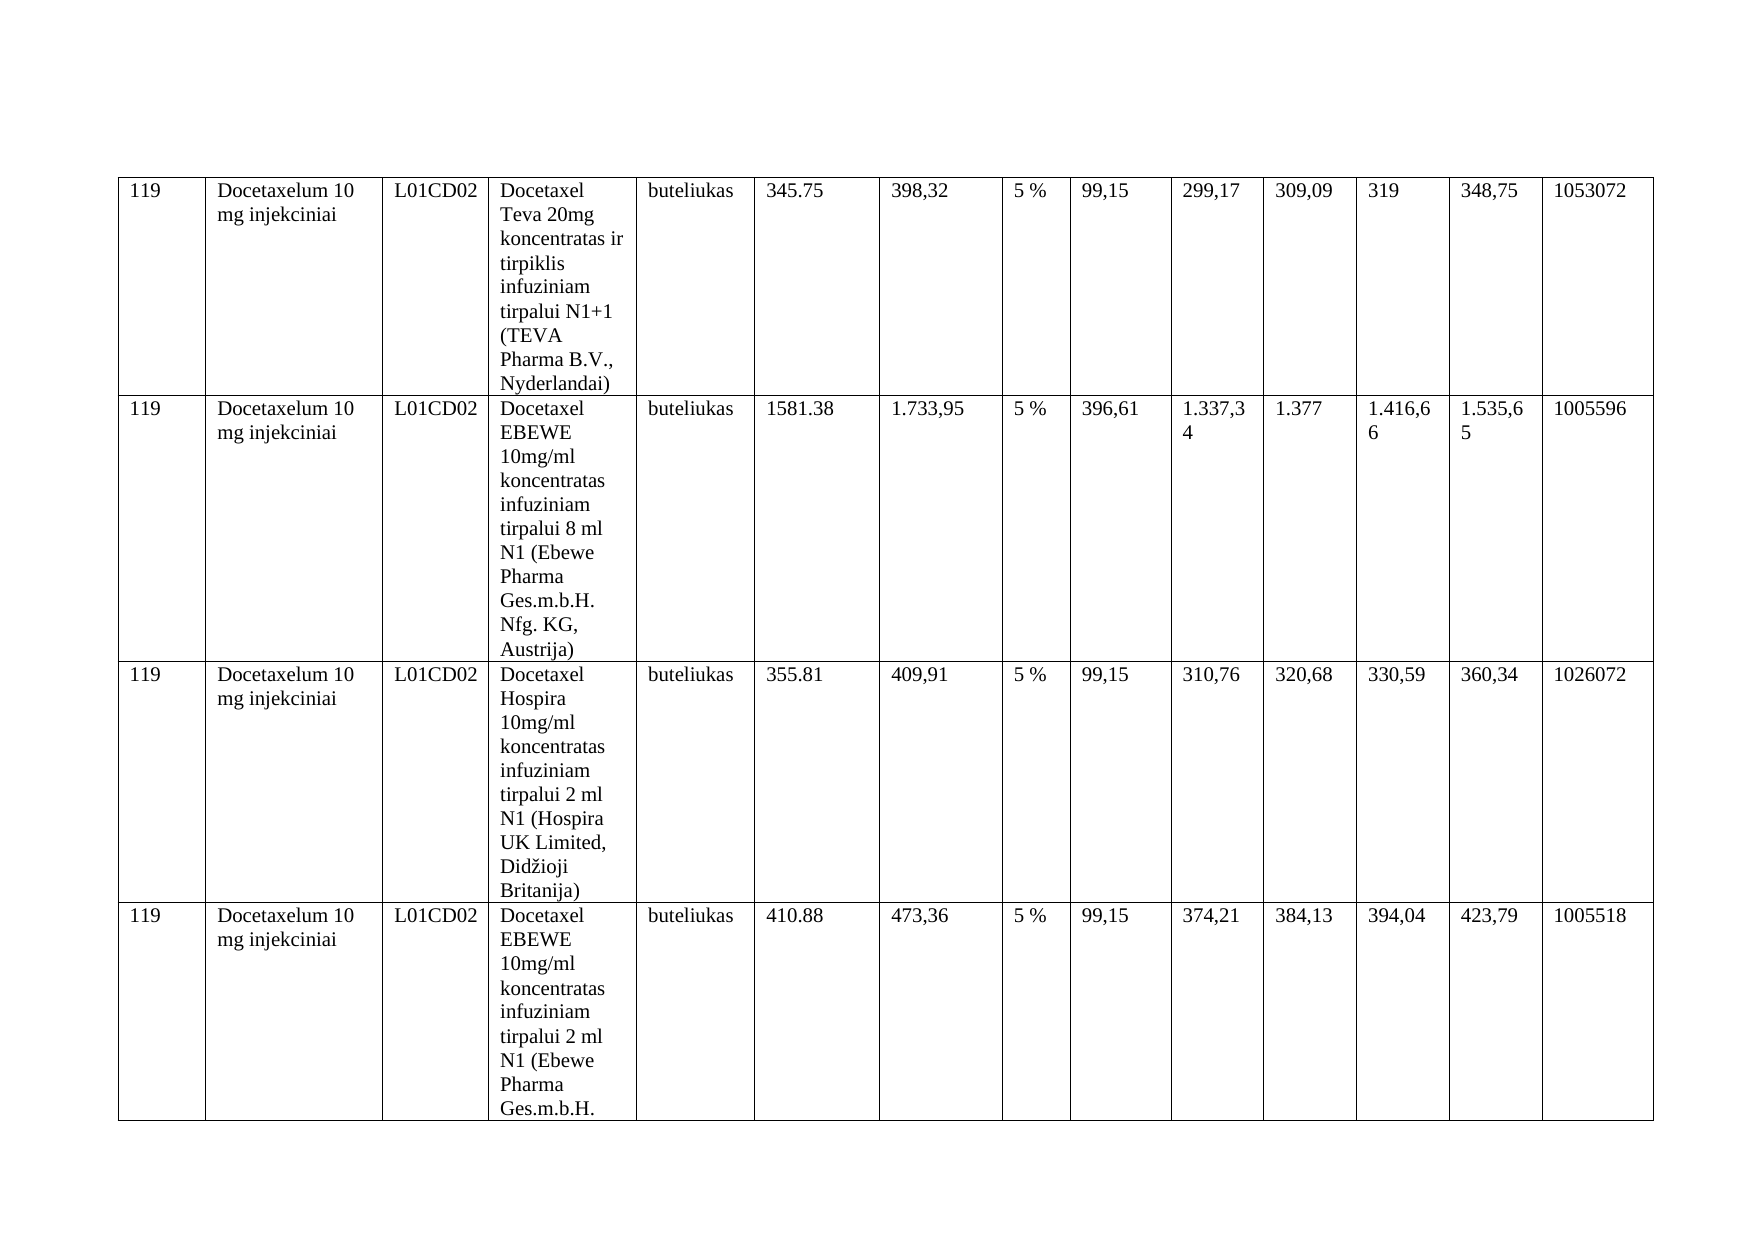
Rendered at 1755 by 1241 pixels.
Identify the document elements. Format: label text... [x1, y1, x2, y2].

table_cell 1581.38 [755, 396, 879, 661]
table_cell buteliukas [637, 178, 754, 395]
table_cell 1005518 [1543, 903, 1653, 1120]
table_cell 355.81 [755, 662, 879, 902]
table_cell L01CD02 [383, 178, 488, 395]
table_cell buteliukas [637, 903, 754, 1120]
table_cell 5 % [1003, 396, 1070, 661]
table_cell buteliukas [637, 396, 754, 661]
table_cell buteliukas [637, 662, 754, 902]
table_cell 1.337,34 [1172, 396, 1263, 661]
table_cell 348,75 [1450, 178, 1542, 395]
table_cell 1.377 [1264, 396, 1356, 661]
table_cell Docetaxel EBEWE 10mg/ml koncentratas infuziniam tirpalui 2 ml N1 (Ebewe Pharma Ges.m.b.H. [489, 903, 636, 1120]
table_cell Docetaxelum 10 mg injekciniai [206, 903, 382, 1120]
table_cell 398,32 [880, 178, 1002, 395]
table_cell Docetaxelum 10 mg injekciniai [206, 396, 382, 661]
table_cell L01CD02 [383, 662, 488, 902]
table_cell Docetaxel Teva 20mg koncentratas ir tirpiklis infuziniam tirpalui N1+1 (TEVA Pharma B.V., Nyderlandai) [489, 178, 636, 395]
table_cell Docetaxel Hospira 10mg/ml koncentratas infuziniam tirpalui 2 ml N1 (Hospira UK Limited, Didžioji Britanija) [489, 662, 636, 902]
table_cell 1.416,66 [1357, 396, 1449, 661]
table_cell L01CD02 [383, 903, 488, 1120]
table_cell 394,04 [1357, 903, 1449, 1120]
table_cell 396,61 [1071, 396, 1171, 661]
table_cell 330,59 [1357, 662, 1449, 902]
table_cell 473,36 [880, 903, 1002, 1120]
table_cell 5 % [1003, 903, 1070, 1120]
table_cell Docetaxel EBEWE 10mg/ml koncentratas infuziniam tirpalui 8 ml N1 (Ebewe Pharma Ges.m.b.H. Nfg. KG, Austrija) [489, 396, 636, 661]
table_cell 5 % [1003, 178, 1070, 395]
table_cell Docetaxelum 10 mg injekciniai [206, 662, 382, 902]
table_cell 299,17 [1172, 178, 1263, 395]
table_cell 423,79 [1450, 903, 1542, 1120]
table_cell 99,15 [1071, 662, 1171, 902]
table_cell 1.733,95 [880, 396, 1002, 661]
table_cell 119 [119, 903, 205, 1120]
table_cell 345.75 [755, 178, 879, 395]
table_cell 309,09 [1264, 178, 1356, 395]
table_cell 1005596 [1543, 396, 1653, 661]
table_cell 320,68 [1264, 662, 1356, 902]
table_cell L01CD02 [383, 396, 488, 661]
table_cell 384,13 [1264, 903, 1356, 1120]
table_cell 5 % [1003, 662, 1070, 902]
table_cell 99,15 [1071, 178, 1171, 395]
table_cell 409,91 [880, 662, 1002, 902]
table_cell 310,76 [1172, 662, 1263, 902]
table_cell 360,34 [1450, 662, 1542, 902]
table_cell 410.88 [755, 903, 879, 1120]
table_cell 119 [119, 662, 205, 902]
table_cell 119 [119, 396, 205, 661]
table_cell 1053072 [1543, 178, 1653, 395]
table_cell Docetaxelum 10 mg injekciniai [206, 178, 382, 395]
table_cell 99,15 [1071, 903, 1171, 1120]
table_cell 374,21 [1172, 903, 1263, 1120]
table_cell 119 [119, 178, 205, 395]
table_cell 1026072 [1543, 662, 1653, 902]
table_cell 1.535,65 [1450, 396, 1542, 661]
table_cell 319 [1357, 178, 1449, 395]
